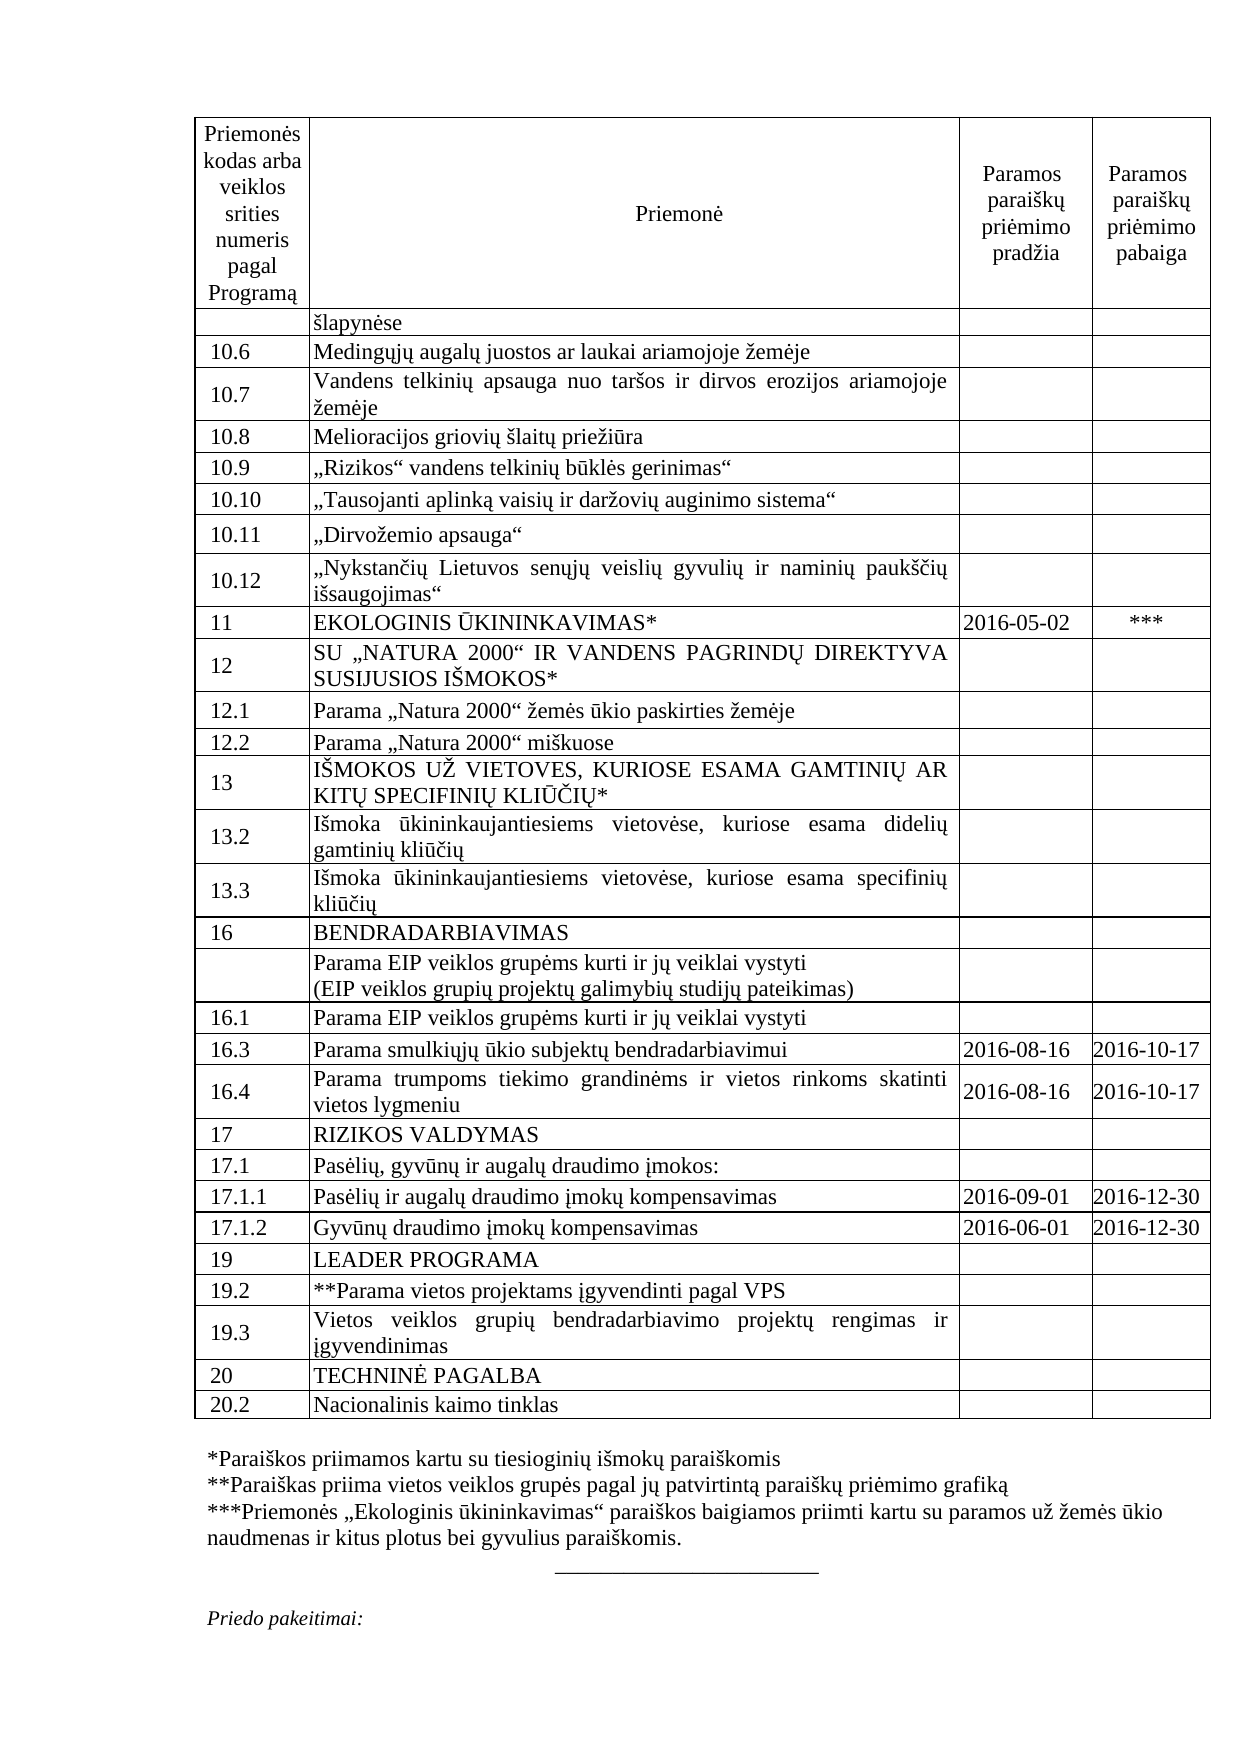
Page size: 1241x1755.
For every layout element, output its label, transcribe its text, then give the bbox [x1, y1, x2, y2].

table_cell [960, 639, 1092, 691]
table_cell 2016-06-01 [960, 1213, 1092, 1243]
table_cell 2016-05-02 [960, 607, 1092, 637]
table_cell Parama trumpoms tiekimo grandinėms ir vietos rinkoms skatinti vietos lygmeniu [310, 1065, 959, 1118]
table_cell [1093, 864, 1210, 916]
table_cell [1093, 554, 1210, 606]
table_cell [196, 949, 309, 1001]
table_cell [960, 336, 1092, 367]
table_cell BENDRADARBIAVIMAS [310, 918, 959, 948]
table_cell [1093, 810, 1210, 863]
table_cell IŠMOKOS UŽ VIETOVES, KURIOSE ESAMA GAMTINIŲ AR KITŲ SPECIFINIŲ KLIŪČIŲ* [310, 756, 959, 809]
table_cell Parama EIP veiklos grupėms kurti ir jų veiklai vystyti (EIP veiklos grupių projektų galimybių studijų pateikimas) [310, 949, 959, 1001]
table_cell 13.3 [196, 864, 309, 916]
table_cell [1093, 484, 1210, 514]
table_cell [1093, 515, 1210, 552]
table_cell „Nykstančių Lietuvos senųjų veislių gyvulių ir naminių paukščių išsaugojimas“ [310, 554, 959, 606]
table_cell LEADER PROGRAMA [310, 1244, 959, 1274]
table_cell 10.10 [196, 484, 309, 514]
table_cell [1093, 1150, 1210, 1180]
table_cell [1093, 1244, 1210, 1274]
table_cell 17.1.2 [196, 1213, 309, 1243]
table_cell 12.2 [196, 729, 309, 755]
table_cell [960, 515, 1092, 552]
table_cell [960, 1306, 1092, 1359]
table_cell [1093, 1306, 1210, 1359]
table_cell [960, 368, 1092, 420]
table_cell [1093, 336, 1210, 367]
text _______________________ [207, 1550, 1167, 1577]
table_cell „Rizikos“ vandens telkinių būklės gerinimas“ [310, 453, 959, 483]
table_cell [960, 756, 1092, 809]
table_cell [960, 1360, 1092, 1390]
table_cell 16.1 [196, 1003, 309, 1033]
table_cell 11 [196, 607, 309, 637]
table_cell [1093, 756, 1210, 809]
table_cell [960, 810, 1092, 863]
table_cell 10.6 [196, 336, 309, 367]
table_header Priemonės kodas arba veiklos srities numeris pagal Programą [196, 118, 309, 308]
table_cell [960, 421, 1092, 452]
table_cell [1093, 368, 1210, 420]
text Priedo pakeitimai: [207, 1606, 1167, 1629]
table_cell TECHNINĖ PAGALBA [310, 1360, 959, 1390]
table_cell EKOLOGINIS ŪKININKAVIMAS* [310, 607, 959, 637]
table_cell [960, 1244, 1092, 1274]
table_cell 20.2 [196, 1391, 309, 1418]
table_cell [1093, 639, 1210, 691]
table_cell Parama EIP veiklos grupėms kurti ir jų veiklai vystyti [310, 1003, 959, 1033]
table_cell 10.12 [196, 554, 309, 606]
table_cell Medingųjų augalų juostos ar laukai ariamojoje žemėje [310, 336, 959, 367]
table_cell Išmoka ūkininkaujantiesiems vietovėse, kuriose esama didelių gamtinių kliūčių [310, 810, 959, 863]
table_cell [960, 309, 1092, 335]
table_cell Vietos veiklos grupių bendradarbiavimo projektų rengimas ir įgyvendinimas [310, 1306, 959, 1359]
table_cell 16 [196, 918, 309, 948]
table_cell Melioracijos griovių šlaitų priežiūra [310, 421, 959, 452]
table_cell Parama „Natura 2000“ žemės ūkio paskirties žemėje [310, 692, 959, 728]
table_cell Pasėlių ir augalų draudimo įmokų kompensavimas [310, 1181, 959, 1211]
table_cell 17.1.1 [196, 1181, 309, 1211]
table_cell 16.3 [196, 1034, 309, 1064]
table_cell Išmoka ūkininkaujantiesiems vietovėse, kuriose esama specifinių kliūčių [310, 864, 959, 916]
table_cell [1093, 453, 1210, 483]
table_cell 19.2 [196, 1275, 309, 1305]
table_cell [960, 949, 1092, 1001]
table_cell [960, 1119, 1092, 1149]
table_cell 13.2 [196, 810, 309, 863]
table_cell 13 [196, 756, 309, 809]
table_cell 10.9 [196, 453, 309, 483]
table_cell [960, 1150, 1092, 1180]
table_cell 19 [196, 1244, 309, 1274]
table_cell 17.1 [196, 1150, 309, 1180]
table_cell Gyvūnų draudimo įmokų kompensavimas [310, 1213, 959, 1243]
table_cell 2016-10-17 [1093, 1065, 1210, 1118]
table_cell [960, 1275, 1092, 1305]
table_cell [960, 692, 1092, 728]
table_cell 10.7 [196, 368, 309, 420]
table_cell 20 [196, 1360, 309, 1390]
table_cell RIZIKOS VALDYMAS [310, 1119, 959, 1149]
table_header Priemonė [310, 118, 959, 308]
table_cell šlapynėse [310, 309, 959, 335]
text ***Priemonės „Ekologinis ūkininkavimas“ paraiškos baigiamos priimti kartu su paramos už žemės ūkio naudmenas ir kitus plotus bei gyvulius paraiškomis. [207, 1498, 1167, 1550]
table_cell 2016-12-30 [1093, 1181, 1210, 1211]
table_cell [1093, 949, 1210, 1001]
table_cell [1093, 1275, 1210, 1305]
table_cell [960, 918, 1092, 948]
table_cell [1093, 1391, 1210, 1418]
table_cell „Tausojanti aplinką vaisių ir daržovių auginimo sistema“ [310, 484, 959, 514]
table_cell [1093, 918, 1210, 948]
table_cell **Parama vietos projektams įgyvendinti pagal VPS [310, 1275, 959, 1305]
table_header Paramos paraiškų priėmimo pabaiga [1093, 118, 1210, 308]
table_cell [960, 484, 1092, 514]
table_cell Nacionalinis kaimo tinklas [310, 1391, 959, 1418]
text **Paraiškas priima vietos veiklos grupės pagal jų patvirtintą paraiškų priėmimo grafiką [207, 1471, 1167, 1498]
table_cell [196, 309, 309, 335]
table_cell [960, 453, 1092, 483]
table_cell „Dirvožemio apsauga“ [310, 515, 959, 552]
table_cell [1093, 1360, 1210, 1390]
table_cell 2016-12-30 [1093, 1213, 1210, 1243]
table_cell [1093, 421, 1210, 452]
table_cell Pasėlių, gyvūnų ir augalų draudimo įmokos: [310, 1150, 959, 1180]
table_cell [1093, 692, 1210, 728]
table_cell [960, 864, 1092, 916]
table_cell 10.11 [196, 515, 309, 552]
table_cell 12 [196, 639, 309, 691]
table_cell 16.4 [196, 1065, 309, 1118]
table_cell [1093, 1119, 1210, 1149]
table_cell SU „NATURA 2000“ IR VANDENS PAGRINDŲ DIREKTYVA SUSIJUSIOS IŠMOKOS* [310, 639, 959, 691]
table_cell [960, 1391, 1092, 1418]
table_cell 2016-09-01 [960, 1181, 1092, 1211]
table_cell [1093, 309, 1210, 335]
table_header Paramos paraiškų priėmimo pradžia [960, 118, 1092, 308]
table_cell [960, 1003, 1092, 1033]
table_cell 2016-08-16 [960, 1065, 1092, 1118]
table_cell 17 [196, 1119, 309, 1149]
table_cell Parama „Natura 2000“ miškuose [310, 729, 959, 755]
table_cell Vandens telkinių apsauga nuo taršos ir dirvos erozijos ariamojoje žemėje [310, 368, 959, 420]
table_cell [960, 554, 1092, 606]
table_cell 19.3 [196, 1306, 309, 1359]
table_cell [1093, 729, 1210, 755]
text *Paraiškos priimamos kartu su tiesioginių išmokų paraiškomis [207, 1445, 1167, 1471]
table_cell 12.1 [196, 692, 309, 728]
table_cell 2016-08-16 [960, 1034, 1092, 1064]
table_cell Parama smulkiųjų ūkio subjektų bendradarbiavimui [310, 1034, 959, 1064]
table_cell *** [1093, 607, 1210, 637]
table_cell 2016-10-17 [1093, 1034, 1210, 1064]
table_cell [1093, 1003, 1210, 1033]
table_cell [960, 729, 1092, 755]
table_cell 10.8 [196, 421, 309, 452]
